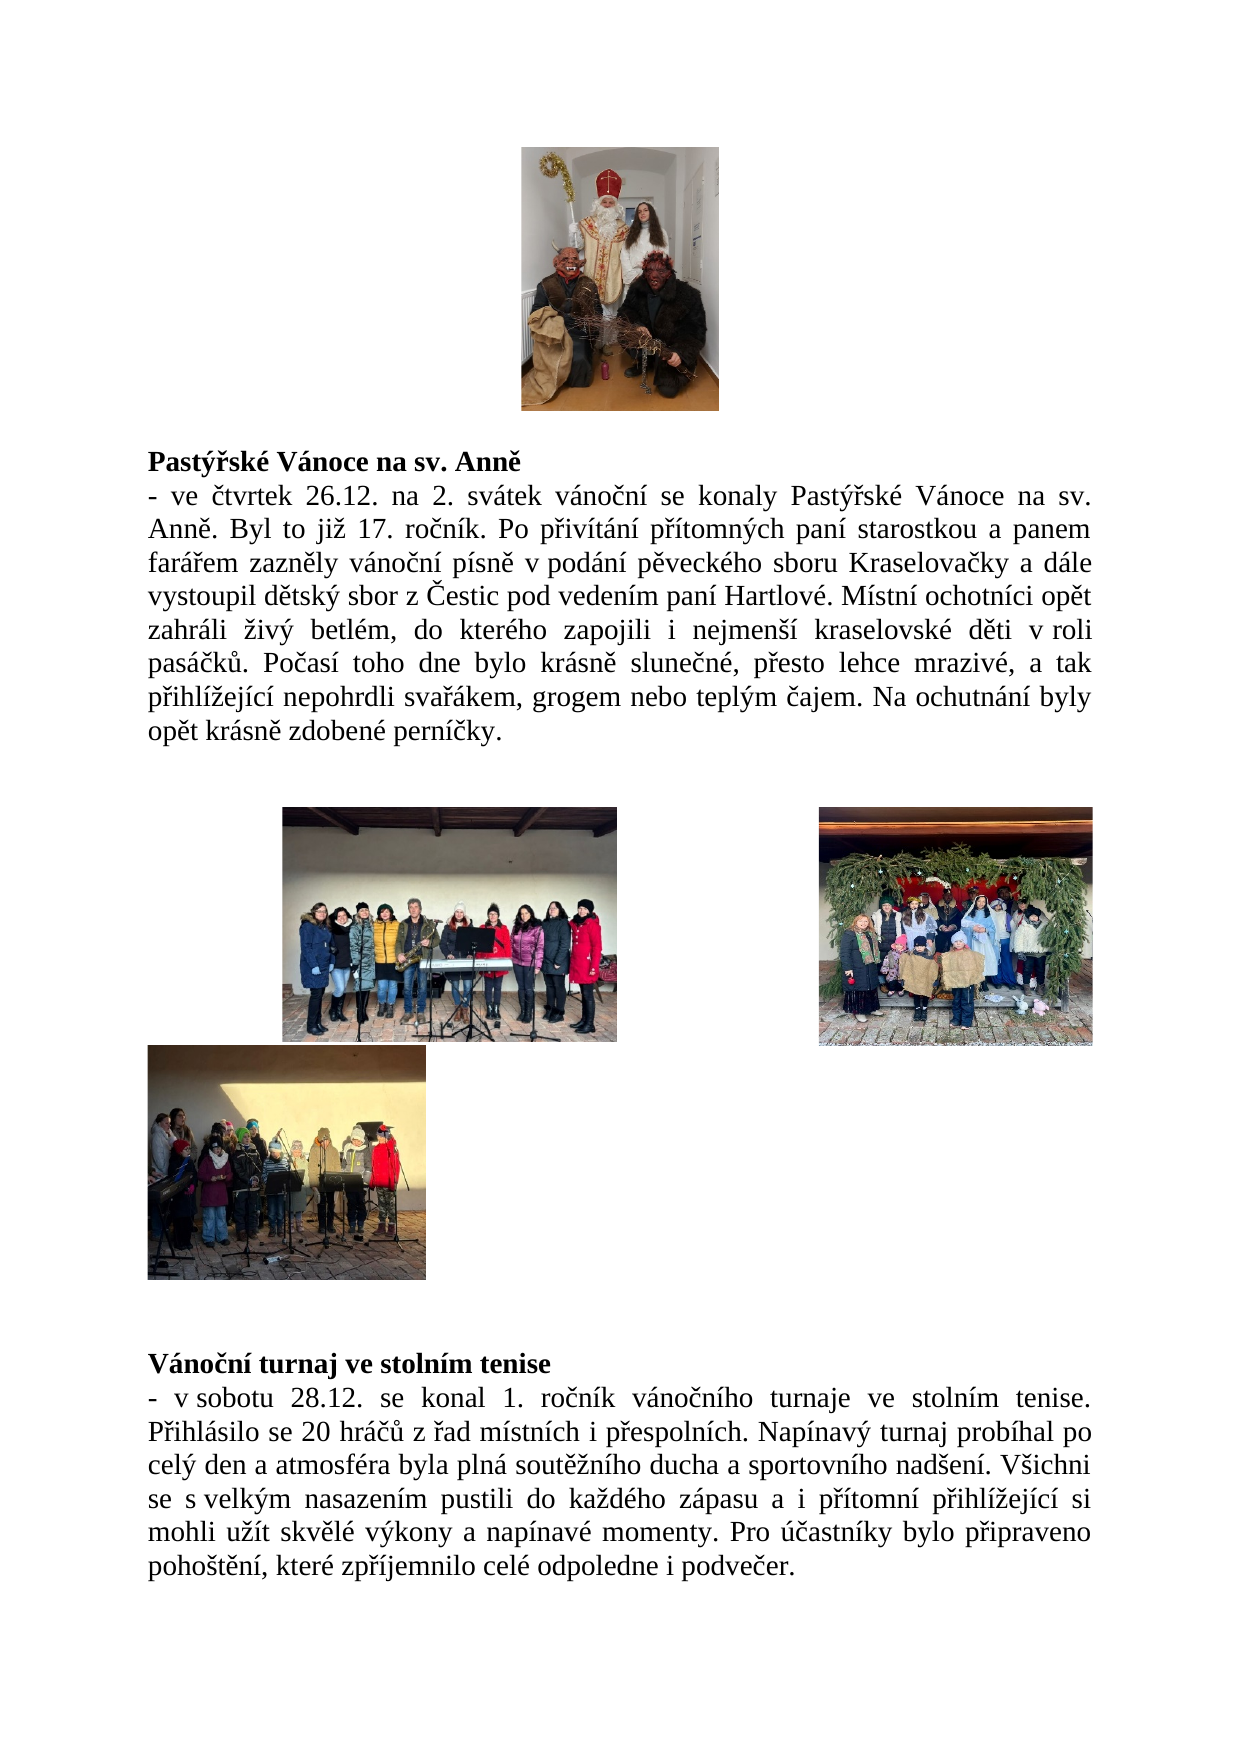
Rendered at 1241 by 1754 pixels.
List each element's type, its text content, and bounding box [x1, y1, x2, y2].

text - v sobotu 28.12. se konal 1. ročník vánočního turnaje ve stolním tenise. Přihlásilo se 20 hráčů z řad místních i přespolních. Napínavý turnaj probíhal po celý den a atmosféra byla plná soutěžního ducha a sportovního nadšení. Všichni se s velkým nasazením pustili do každého zápasu a i přítomní přihlížející si mohli užít skvělé výkony a napínavé momenty. Pro účastníky bylo připraveno pohoštění, které zpříjemnilo celé odpoledne i podvečer. [148, 1380, 1092, 1581]
text - ve čtvrtek 26.12. na 2. svátek vánoční se konaly Pastýřské Vánoce na sv. Anně. Byl to již 17. ročník. Po přivítání přítomných paní starostkou a panem farářem zazněly vánoční písně v podání pěveckého sboru Kraselovačky a dále vystoupil dětský sbor z Čestic pod vedením paní Hartlové. Místní ochotníci opět zahráli živý betlém, do kterého zapojili i nejmenší kraselovské děti v roli pasáčků. Počasí toho dne bylo krásně slunečné, přesto lehce mrazivé, a tak přihlížející nepohrdli svařákem, grogem nebo teplým čajem. Na ochutnání byly opět krásně zdobené perníčky. [148, 478, 1092, 746]
text Vánoční turnaj ve stolním tenise [148, 1347, 1092, 1380]
text Pastýřské Vánoce na sv. Anně [148, 444, 1092, 478]
